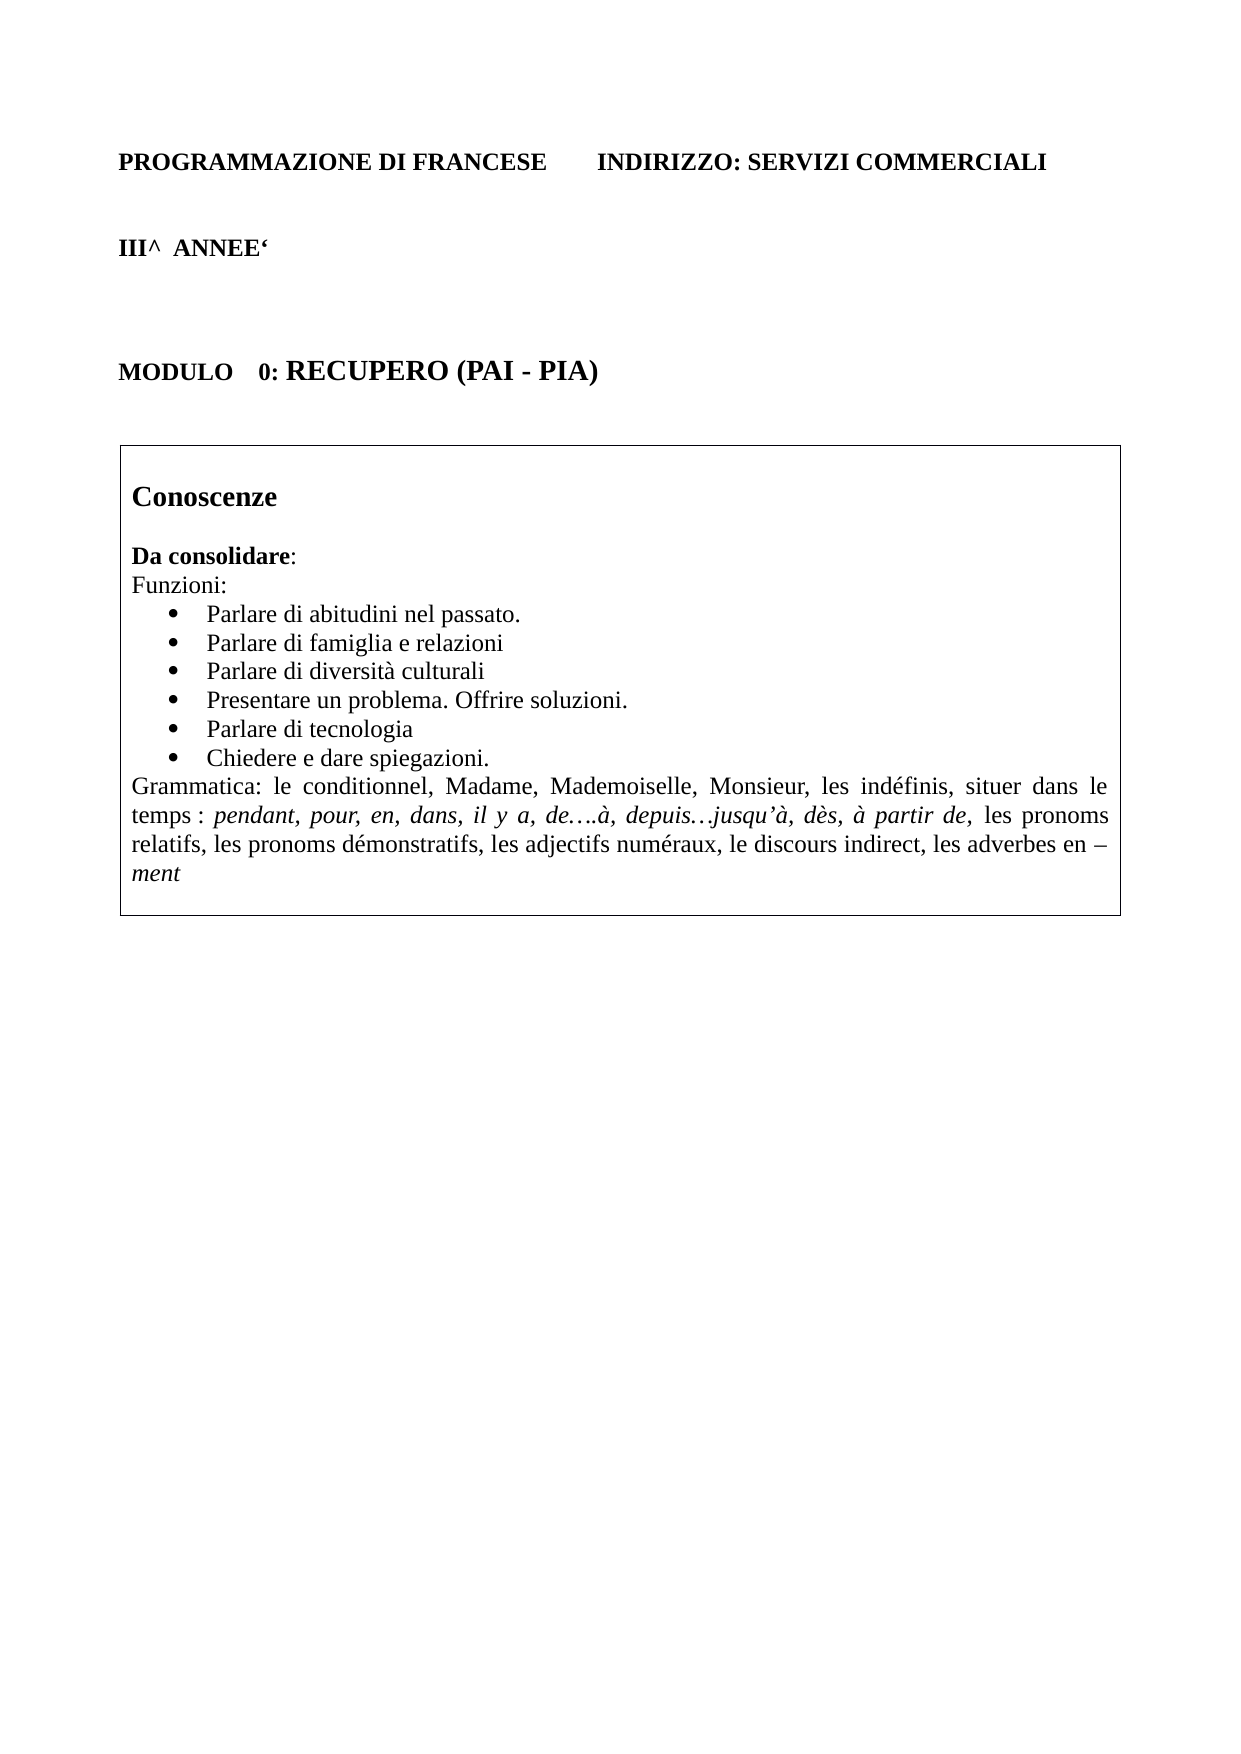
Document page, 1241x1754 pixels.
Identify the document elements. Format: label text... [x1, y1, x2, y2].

table_header Conoscenze Da consolidare: Funzioni: Parlare di abitudini nel passato. Parlare di famiglia e relazioni Parlare di diversità culturali Presentare un problema. Offrire soluzioni. Parlare di tecnologia Chiedere e dare spiegazioni. Grammatica: le conditionnel, Madame, Mademoiselle, Monsieur, les indéfinis, situer dans le temps : pendant, pour, en, dans, il y a, de….à, depuis…jusqu’à, dès, à partir de, les pronoms relatifs, les pronoms démonstratifs, les adjectifs numéraux, le discours indirect, les adverbes en –ment [121, 446, 1120, 915]
text III^ ANNEE‘ [118, 233, 1122, 262]
text PROGRAMMAZIONE DI FRANCESE INDIRIZZO: SERVIZI COMMERCIALI [118, 147, 1122, 176]
text MODULO 0: RECUPERO (PAI - PIA) [118, 353, 1122, 387]
